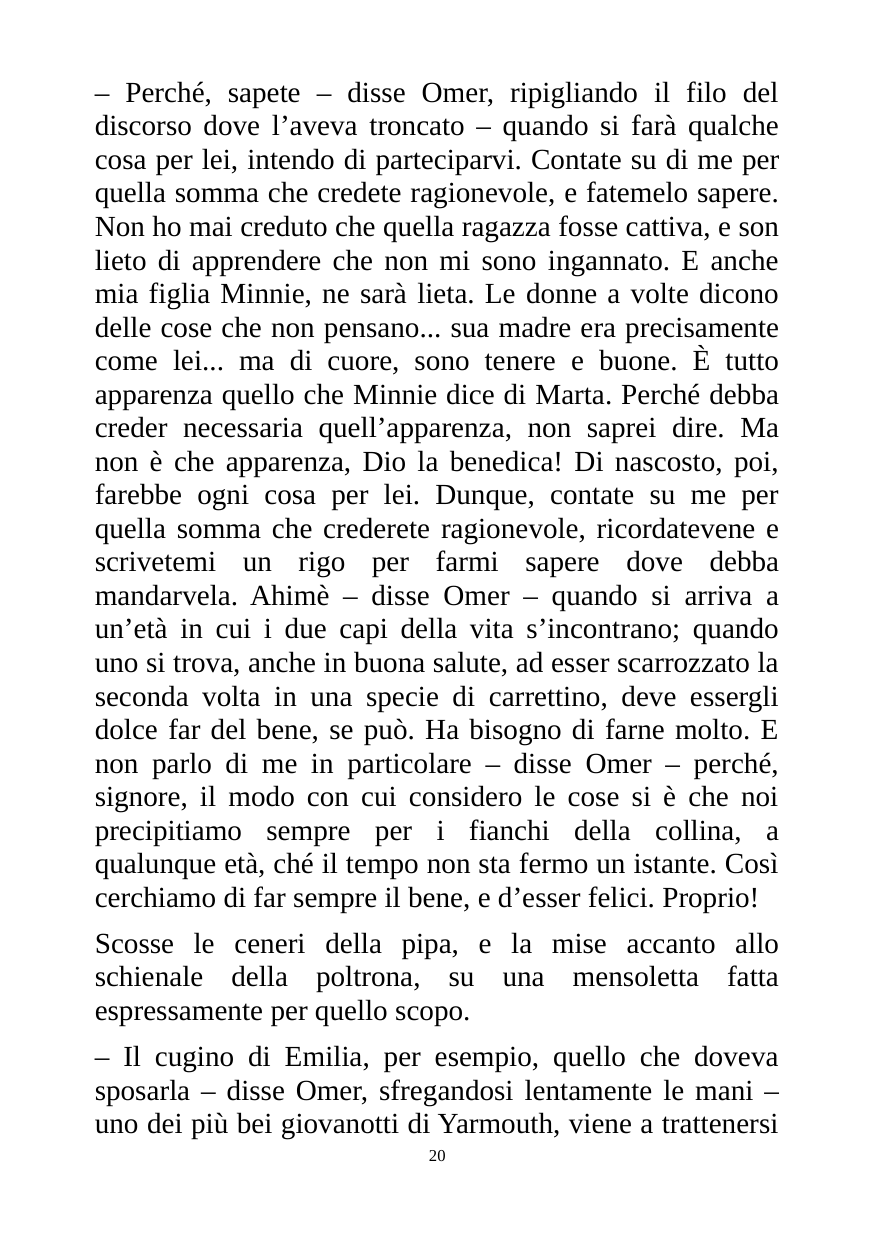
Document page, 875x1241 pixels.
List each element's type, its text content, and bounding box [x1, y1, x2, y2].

text – Il cugino di Emilia, per esempio, quello che doveva sposarla – disse Omer, sfregandosi lentamente le mani – uno dei più bei giovanotti di Yarmouth, viene a trattenersi [94, 1039, 779, 1140]
text – Perché, sapete – disse Omer, ripigliando il filo del discorso dove l’aveva troncato – quando si farà qualche cosa per lei, intendo di parteciparvi. Contate su di me per quella somma che credete ragionevole, e fatemelo sapere. Non ho mai creduto che quella ragazza fosse cattiva, e son lieto di apprendere che non mi sono ingannato. E anche mia figlia Minnie, ne sarà lieta. Le donne a volte dicono delle cose che non pensano... sua madre era precisamente come lei... ma di cuore, sono tenere e buone. È tutto apparenza quello che Minnie dice di Marta. Perché debba creder necessaria quell’apparenza, non saprei dire. Ma non è che apparenza, Dio la benedica! Di nascosto, poi, farebbe ogni cosa per lei. Dunque, contate su me per quella somma che crederete ragionevole, ricordatevene e scrivetemi un rigo per farmi sapere dove debba mandarvela. Ahimè – disse Omer – quando si arriva a un’età in cui i due capi della vita s’incontrano; quando uno si trova, anche in buona salute, ad esser scarrozzato la seconda volta in una specie di carrettino, deve essergli dolce far del bene, se può. Ha bisogno di farne molto. E non parlo di me in particolare – disse Omer – perché, signore, il modo con cui considero le cose si è che noi precipitiamo sempre per i fianchi della collina, a qualunque età, ché il tempo non sta fermo un istante. Così cerchiamo di far sempre il bene, e d’esser felici. Proprio! [94, 75, 779, 913]
text Scosse le ceneri della pipa, e la mise accanto allo schienale della poltrona, su una mensoletta fatta espressamente per quello scopo. [94, 926, 779, 1027]
